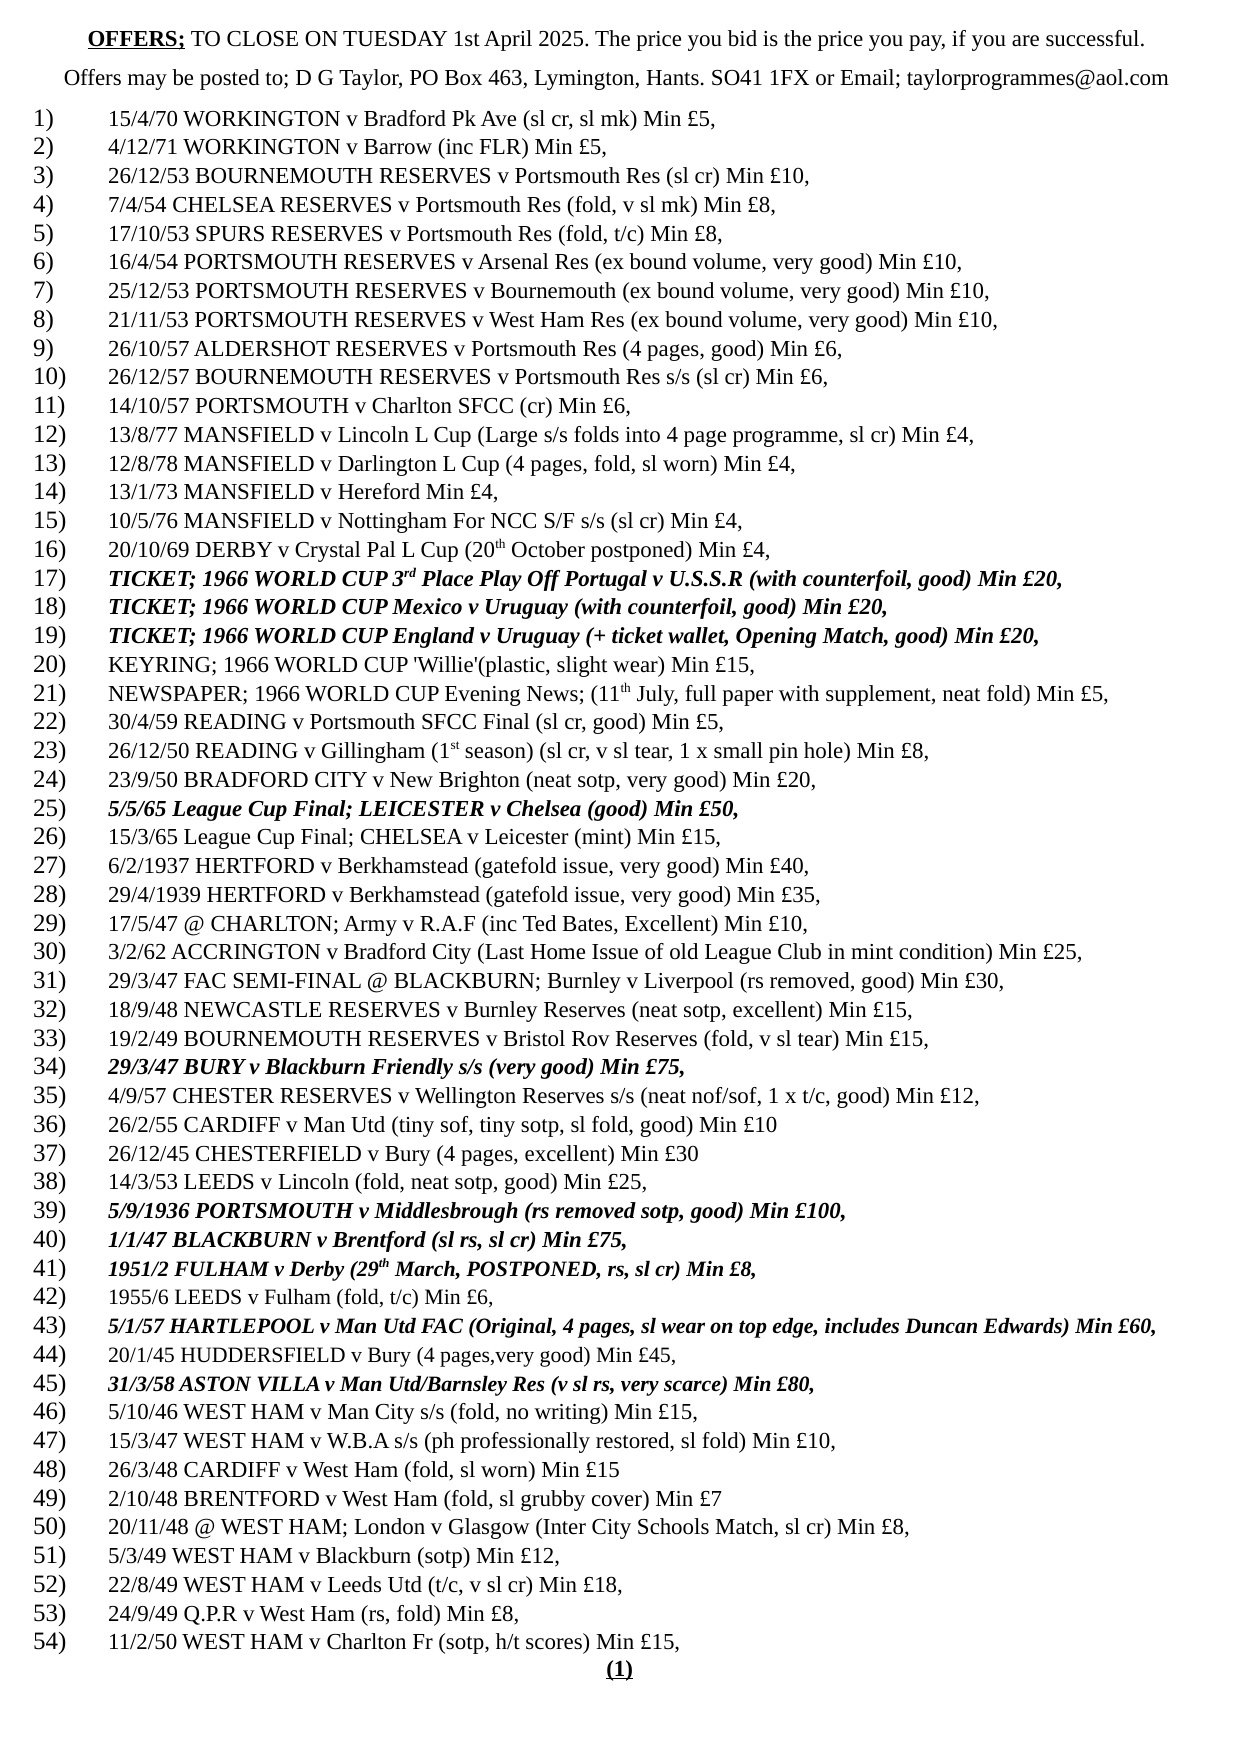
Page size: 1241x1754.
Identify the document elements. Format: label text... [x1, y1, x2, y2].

list TICKET; 1966 WORLD CUP 3rd Place Play Off Portugal v U.S.S.R (with counterfoil, good) Min £20, [33, 563, 1206, 591]
list 15/4/70 WORKINGTON v Bradford Pk Ave (sl cr, sl mk) Min £5, [33, 103, 1206, 131]
list 7/4/54 CHELSEA RESERVES v Portsmouth Res (fold, v sl mk) Min £8, [33, 189, 1206, 218]
list 11/2/50 WEST HAM v Charlton Fr (sotp, h/t scores) Min £15, [33, 1626, 1206, 1655]
text (1) [33, 1655, 1206, 1682]
list 10/5/76 MANSFIELD v Nottingham For NCC S/F s/s (sl cr) Min £4, [33, 505, 1206, 534]
list 29/3/47 FAC SEMI-FINAL @ BLACKBURN; Burnley v Liverpool (rs removed, good) Min £30, [33, 965, 1206, 994]
list 3/2/62 ACCRINGTON v Bradford City (Last Home Issue of old League Club in mint condition) Min £25, [33, 936, 1206, 965]
list 5/1/57 HARTLEPOOL v Man Utd FAC (Original, 4 pages, sl wear on top edge, includes Duncan Edwards) Min £60, [33, 1310, 1206, 1339]
list 15/3/65 League Cup Final; CHELSEA v Leicester (mint) Min £15, [33, 821, 1206, 850]
list TICKET; 1966 WORLD CUP Mexico v Uruguay (with counterfoil, good) Min £20, [33, 591, 1206, 620]
list 26/12/57 BOURNEMOUTH RESERVES v Portsmouth Res s/s (sl cr) Min £6, [33, 361, 1206, 390]
list 13/1/73 MANSFIELD v Hereford Min £4, [33, 476, 1206, 505]
list 1951/2 FULHAM v Derby (29th March, POSTPONED, rs, sl cr) Min £8, [33, 1253, 1206, 1281]
list 26/12/53 BOURNEMOUTH RESERVES v Portsmouth Res (sl cr) Min £10, [33, 160, 1206, 189]
list 31/3/58 ASTON VILLA v Man Utd/Barnsley Res (v sl rs, very scarce) Min £80, [33, 1368, 1206, 1396]
list 4/12/71 WORKINGTON v Barrow (inc FLR) Min £5, [33, 131, 1206, 160]
list 5/5/65 League Cup Final; LEICESTER v Chelsea (good) Min £50, [33, 793, 1206, 821]
list 20/10/69 DERBY v Crystal Pal L Cup (20th October postponed) Min £4, [33, 534, 1206, 563]
list 17/5/47 @ CHARLTON; Army v R.A.F (inc Ted Bates, Excellent) Min £10, [33, 908, 1206, 936]
list 18/9/48 NEWCASTLE RESERVES v Burnley Reserves (neat sotp, excellent) Min £15, [33, 994, 1206, 1023]
list NEWSPAPER; 1966 WORLD CUP Evening News; (11th July, full paper with supplement, neat fold) Min £5, [33, 678, 1206, 706]
list 1955/6 LEEDS v Fulham (fold, t/c) Min £6, [33, 1281, 1206, 1310]
list 26/12/50 READING v Gillingham (1st season) (sl cr, v sl tear, 1 x small pin hole) Min £8, [33, 735, 1206, 764]
list 26/12/45 CHESTERFIELD v Bury (4 pages, excellent) Min £30 [33, 1138, 1206, 1166]
list 16/4/54 PORTSMOUTH RESERVES v Arsenal Res (ex bound volume, very good) Min £10, [33, 246, 1206, 275]
text Offers may be posted to; D G Taylor, PO Box 463, Lymington, Hants. SO41 1FX or Email; taylorprogrammes@aol.com [33, 64, 1206, 90]
list 22/8/49 WEST HAM v Leeds Utd (t/c, v sl cr) Min £18, [33, 1569, 1206, 1598]
list 26/10/57 ALDERSHOT RESERVES v Portsmouth Res (4 pages, good) Min £6, [33, 333, 1206, 361]
list 19/2/49 BOURNEMOUTH RESERVES v Bristol Rov Reserves (fold, v sl tear) Min £15, [33, 1023, 1206, 1051]
list 1/1/47 BLACKBURN v Brentford (sl rs, sl cr) Min £75, [33, 1224, 1206, 1253]
list 15/3/47 WEST HAM v W.B.A s/s (ph professionally restored, sl fold) Min £10, [33, 1425, 1206, 1454]
list 21/11/53 PORTSMOUTH RESERVES v West Ham Res (ex bound volume, very good) Min £10, [33, 304, 1206, 333]
list 20/11/48 @ WEST HAM; London v Glasgow (Inter City Schools Match, sl cr) Min £8, [33, 1511, 1206, 1540]
list 4/9/57 CHESTER RESERVES v Wellington Reserves s/s (neat nof/sof, 1 x t/c, good) Min £12, [33, 1080, 1206, 1109]
list 29/4/1939 HERTFORD v Berkhamstead (gatefold issue, very good) Min £35, [33, 879, 1206, 908]
list 23/9/50 BRADFORD CITY v New Brighton (neat sotp, very good) Min £20, [33, 764, 1206, 793]
list 17/10/53 SPURS RESERVES v Portsmouth Res (fold, t/c) Min £8, [33, 218, 1206, 246]
list 30/4/59 READING v Portsmouth SFCC Final (sl cr, good) Min £5, [33, 706, 1206, 735]
list 14/10/57 PORTSMOUTH v Charlton SFCC (cr) Min £6, [33, 390, 1206, 419]
list 12/8/78 MANSFIELD v Darlington L Cup (4 pages, fold, sl worn) Min £4, [33, 448, 1206, 476]
list 26/2/55 CARDIFF v Man Utd (tiny sof, tiny sotp, sl fold, good) Min £10 [33, 1109, 1206, 1138]
list 5/10/46 WEST HAM v Man City s/s (fold, no writing) Min £15, [33, 1396, 1206, 1425]
list 24/9/49 Q.P.R v West Ham (rs, fold) Min £8, [33, 1598, 1206, 1626]
list 14/3/53 LEEDS v Lincoln (fold, neat sotp, good) Min £25, [33, 1166, 1206, 1195]
list 20/1/45 HUDDERSFIELD v Bury (4 pages,very good) Min £45, [33, 1339, 1206, 1368]
list 25/12/53 PORTSMOUTH RESERVES v Bournemouth (ex bound volume, very good) Min £10, [33, 275, 1206, 304]
list 2/10/48 BRENTFORD v West Ham (fold, sl grubby cover) Min £7 [33, 1483, 1206, 1511]
list 29/3/47 BURY v Blackburn Friendly s/s (very good) Min £75, [33, 1051, 1206, 1080]
list TICKET; 1966 WORLD CUP England v Uruguay (+ ticket wallet, Opening Match, good) Min £20, [33, 620, 1206, 649]
text OFFERS; TO CLOSE ON TUESDAY 1st April 2025. The price you bid is the price you pay, if you are successful. [33, 25, 1206, 51]
list 6/2/1937 HERTFORD v Berkhamstead (gatefold issue, very good) Min £40, [33, 850, 1206, 879]
list 26/3/48 CARDIFF v West Ham (fold, sl worn) Min £15 [33, 1454, 1206, 1483]
list KEYRING; 1966 WORLD CUP 'Willie'(plastic, slight wear) Min £15, [33, 649, 1206, 678]
list 5/9/1936 PORTSMOUTH v Middlesbrough (rs removed sotp, good) Min £100, [33, 1195, 1206, 1224]
list 5/3/49 WEST HAM v Blackburn (sotp) Min £12, [33, 1540, 1206, 1569]
list 13/8/77 MANSFIELD v Lincoln L Cup (Large s/s folds into 4 page programme, sl cr) Min £4, [33, 419, 1206, 448]
